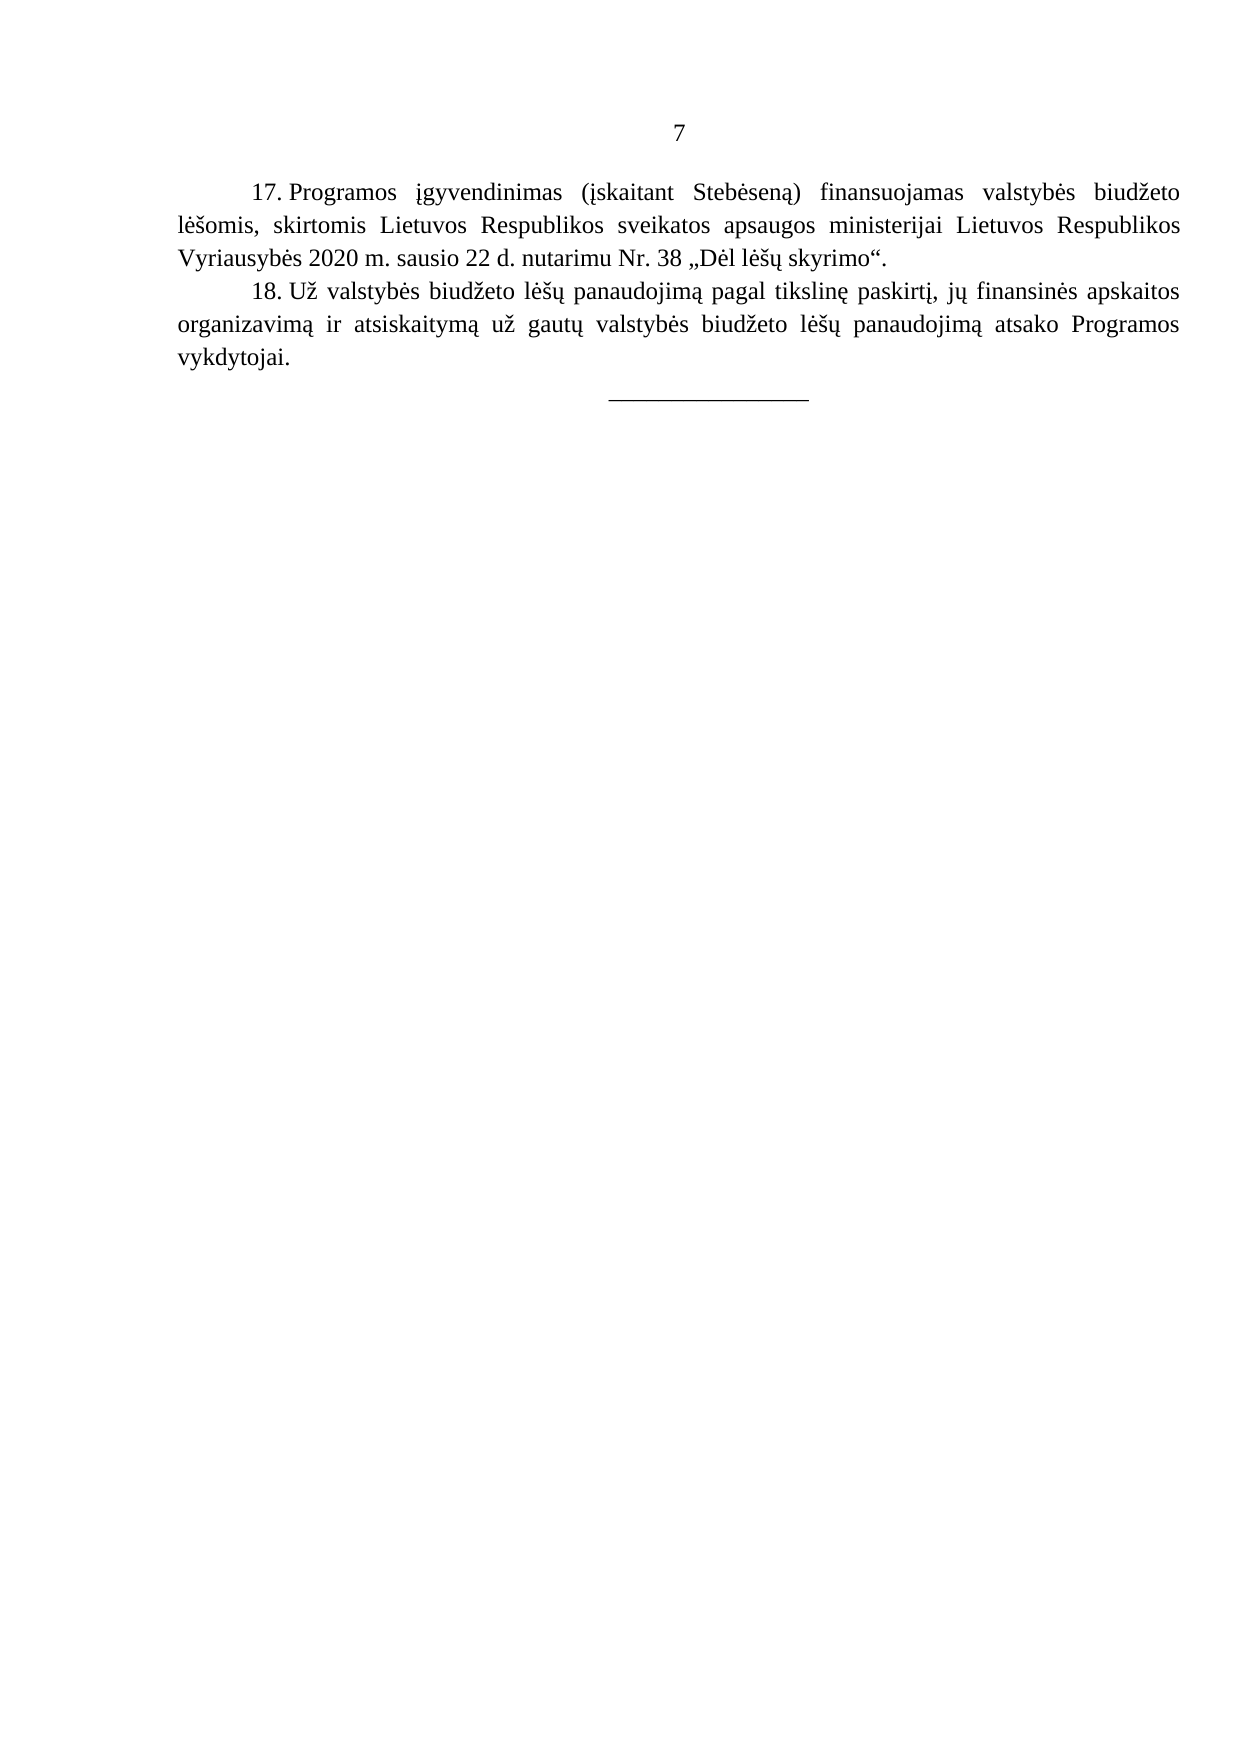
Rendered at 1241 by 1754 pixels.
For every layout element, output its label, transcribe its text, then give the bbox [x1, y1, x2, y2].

text 17. Programos įgyvendinimas (įskaitant Stebėseną) finansuojamas valstybės biudžeto lėšomis, skirtomis Lietuvos Respublikos sveikatos apsaugos ministerijai Lietuvos Respublikos Vyriausybės 2020 m. sausio 22 d. nutarimu Nr. 38 „Dėl lėšų skyrimo“. [177, 177, 1181, 272]
text 18. Už valstybės biudžeto lėšų panaudojimą pagal tikslinę paskirtį, jų finansinės apskaitos organizavimą ir atsiskaitymą už gautų valstybės biudžeto lėšų panaudojimą atsako Programos vykdytojai. [177, 276, 1181, 371]
text ________________ [177, 375, 1181, 404]
